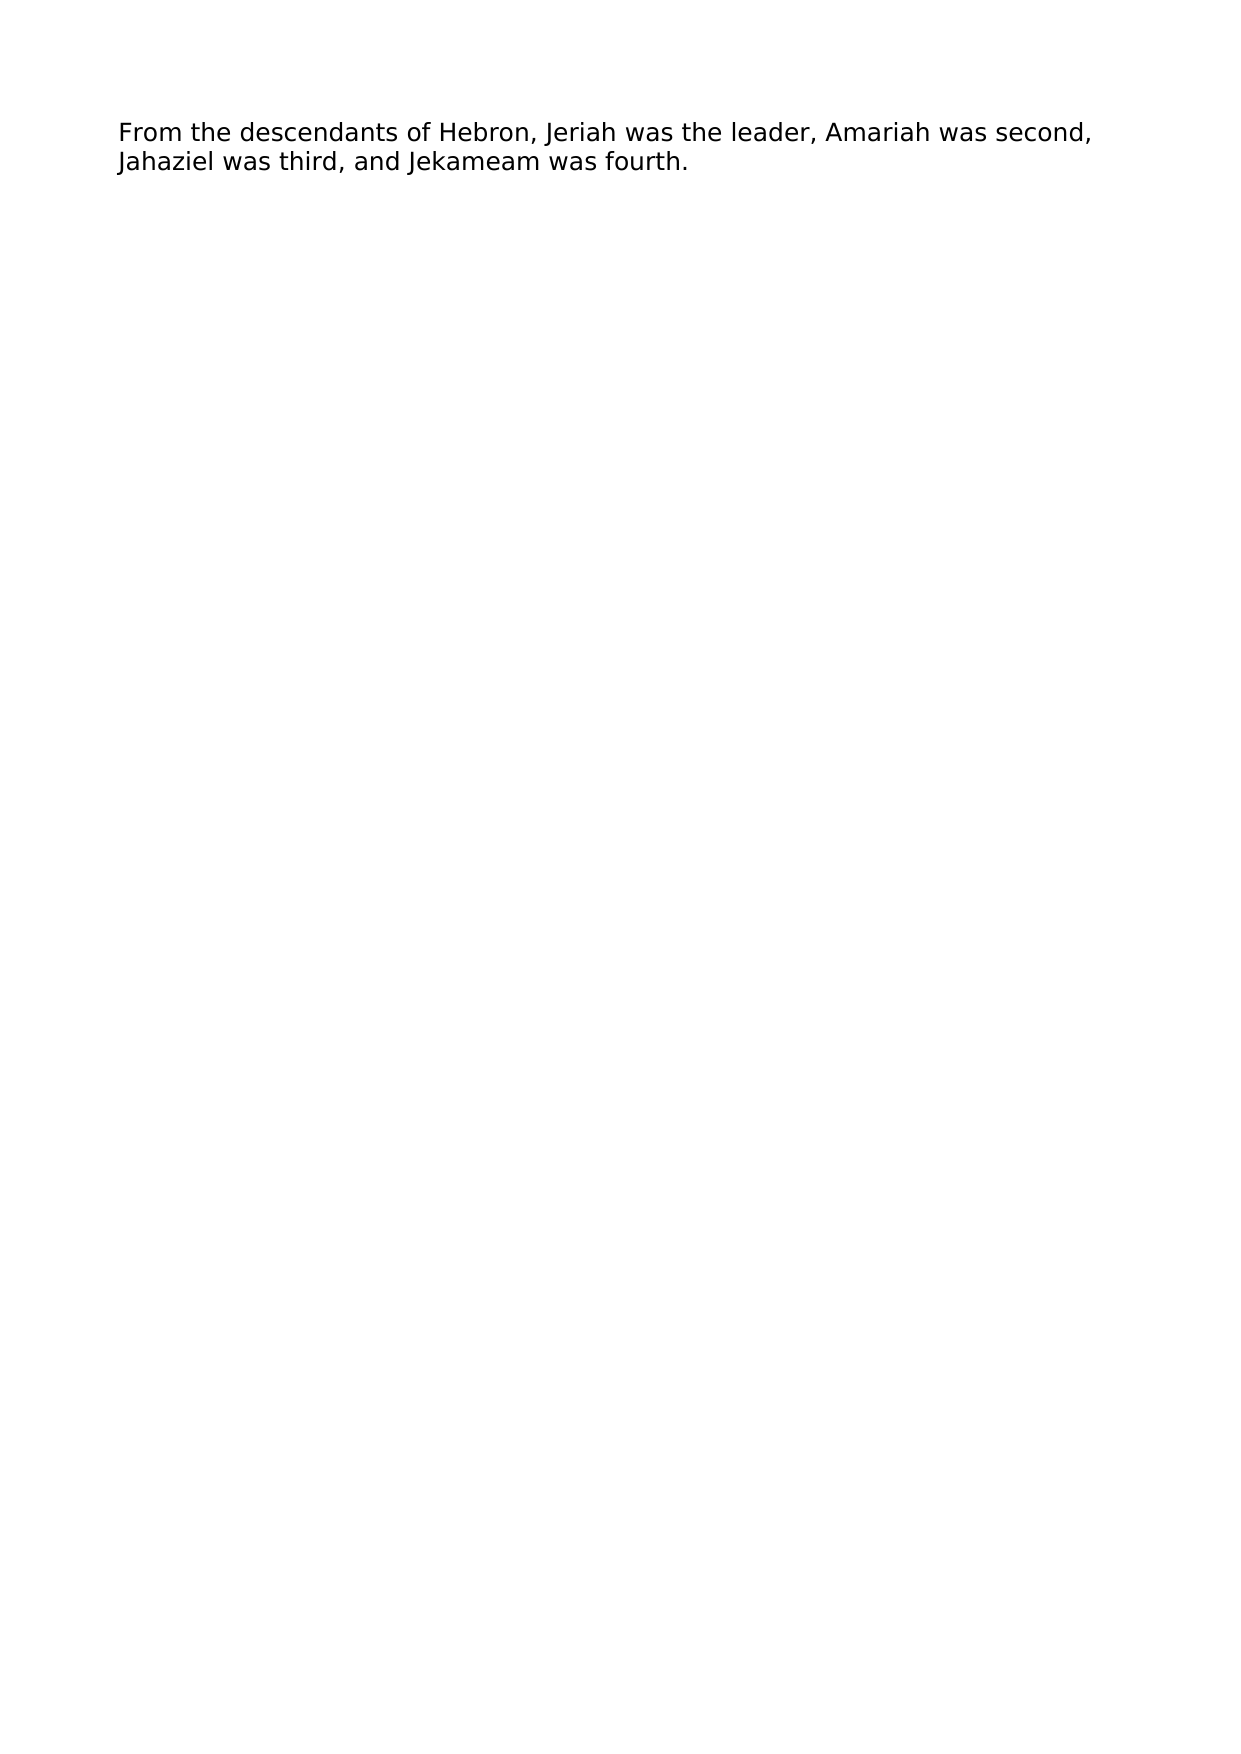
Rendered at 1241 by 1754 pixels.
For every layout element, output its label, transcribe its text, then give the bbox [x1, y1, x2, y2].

text From the descendants of Hebron, Jeriah was the leader, Amariah was second, Jahaziel was third, and Jekameam was fourth. [118, 118, 1122, 176]
